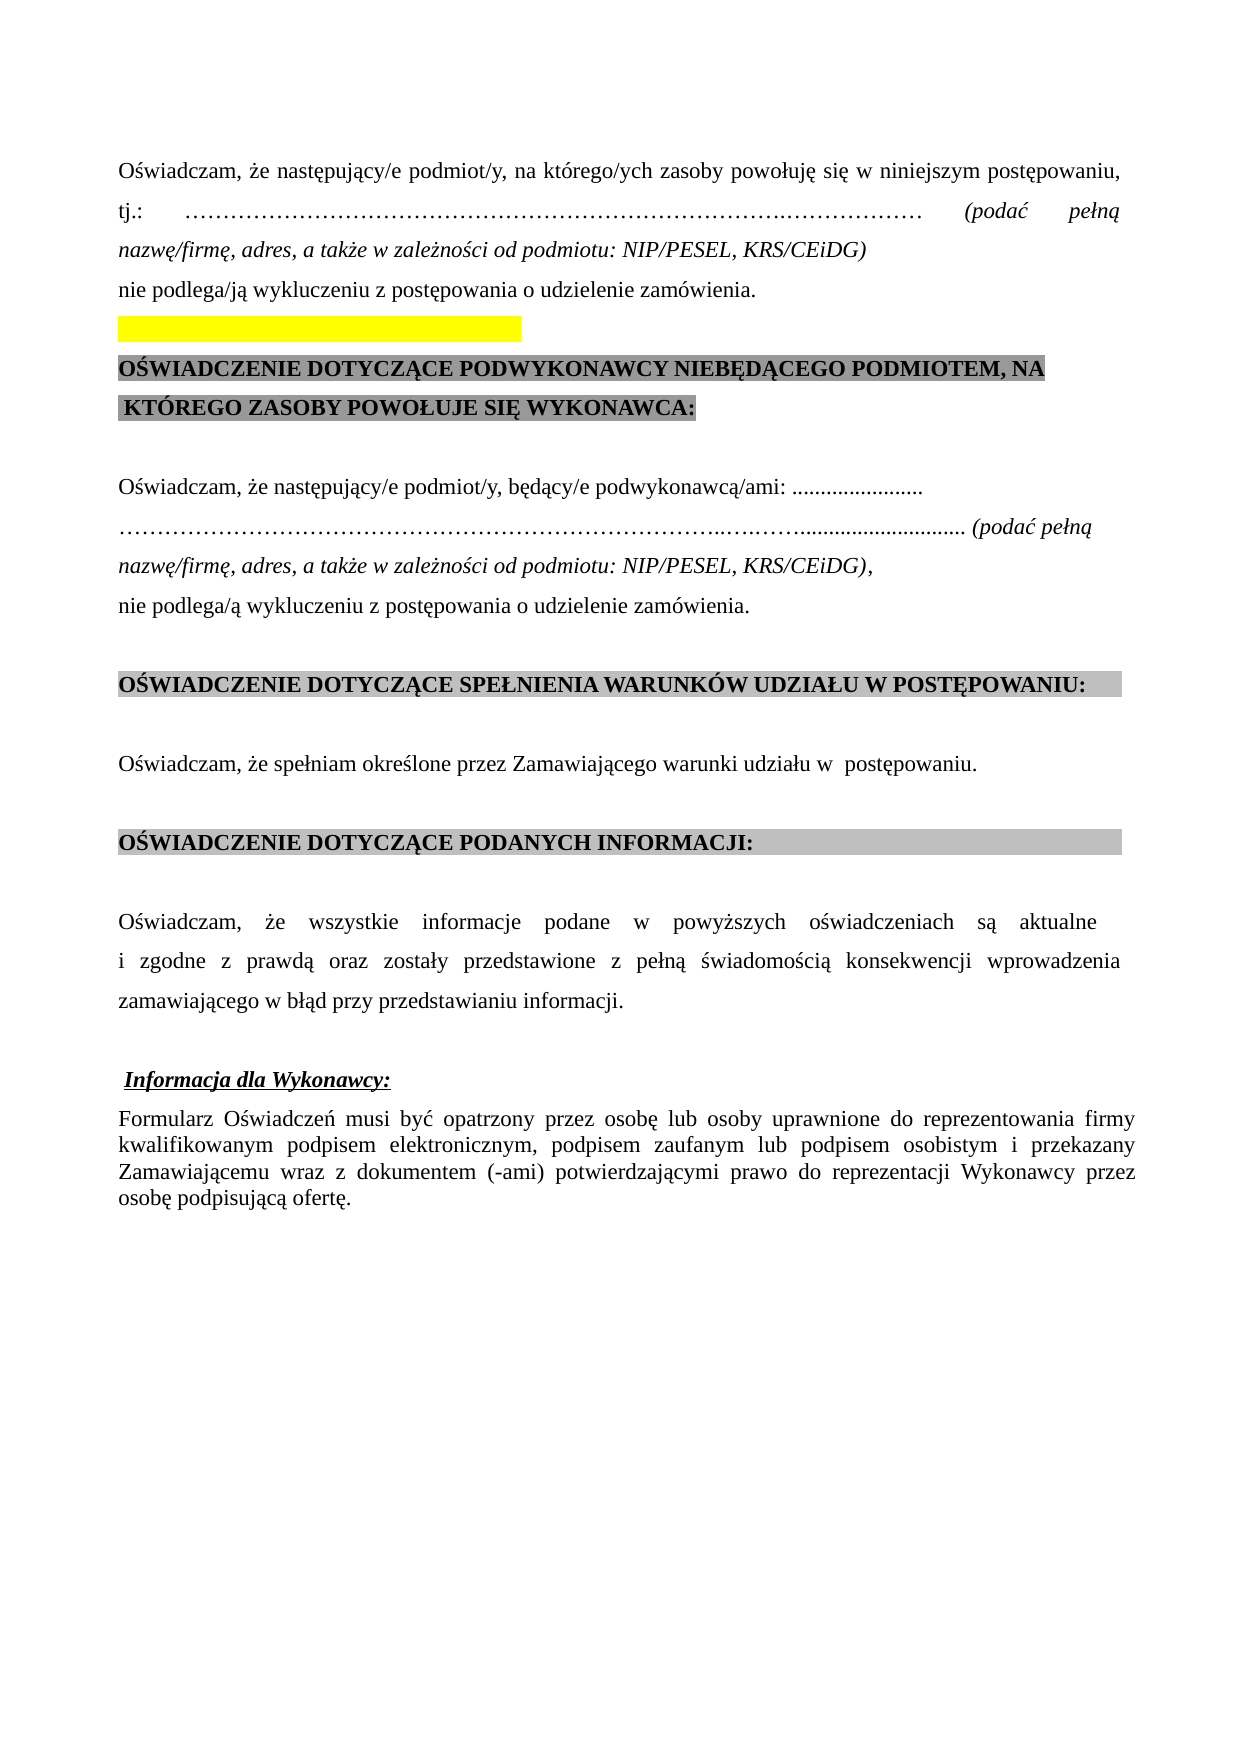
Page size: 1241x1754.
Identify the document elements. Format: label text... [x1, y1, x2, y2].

text OŚWIADCZENIE DOTYCZĄCE PODWYKONAWCY NIEBĘDĄCEGO PODMIOTEM, NA [118, 355, 1122, 381]
text OŚWIADCZENIE DOTYCZĄCE PODANYCH INFORMACJI: [118, 829, 1122, 855]
text OŚWIADCZENIE DOTYCZĄCE SPEŁNIENIA WARUNKÓW UDZIAŁU W POSTĘPOWANIU: [118, 671, 1122, 697]
text nie podlega/ją wykluczeniu z postępowania o udzielenie zamówienia. [118, 276, 1122, 302]
text Informacja dla Wykonawcy: [118, 1066, 1137, 1092]
text Formularz Oświadczeń musi być opatrzony przez osobę lub osoby uprawnione do reprezentowania firmy kwalifikowanym podpisem elektronicznym, podpisem zaufanym lub podpisem osobistym i przekazany Zamawiającemu wraz z dokumentem (-ami) potwierdzającymi prawo do reprezentacji Wykonawcy przez osobę podpisującą ofertę. [118, 1105, 1137, 1211]
text KTÓREGO ZASOBY POWOŁUJE SIĘ WYKONAWCA: [118, 394, 1122, 421]
text Oświadczam, że następujący/e podmiot/y, na którego/ych zasoby powołuję się w niniejszym postępowaniu, tj.: …………………………………………………………………….……………… (podać pełną nazwę/firmę, adres, a także w zależności od podmiotu: NIP/PESEL, KRS/CEiDG) [118, 158, 1122, 263]
text Oświadczam, że następujący/e podmiot/y, będący/e podwykonawcą/ami: ....................... ……………………………………………………………………..….……............................. (podać pełną nazwę/firmę, adres, a także w zależności od podmiotu: NIP/PESEL, KRS/CEiDG), [118, 473, 1122, 579]
text Oświadczam, że spełniam określone przez Zamawiającego warunki udziału w postępowaniu. [118, 750, 1163, 776]
text Oświadczam, że wszystkie informacje podane w powyższych oświadczeniach są aktualne i zgodne z prawdą oraz zostały przedstawione z pełną świadomością konsekwencji wprowadzenia zamawiającego w błąd przy przedstawianiu informacji. [118, 908, 1122, 1013]
text nie podlega/ą wykluczeniu z postępowania o udzielenie zamówienia. [118, 592, 1122, 618]
